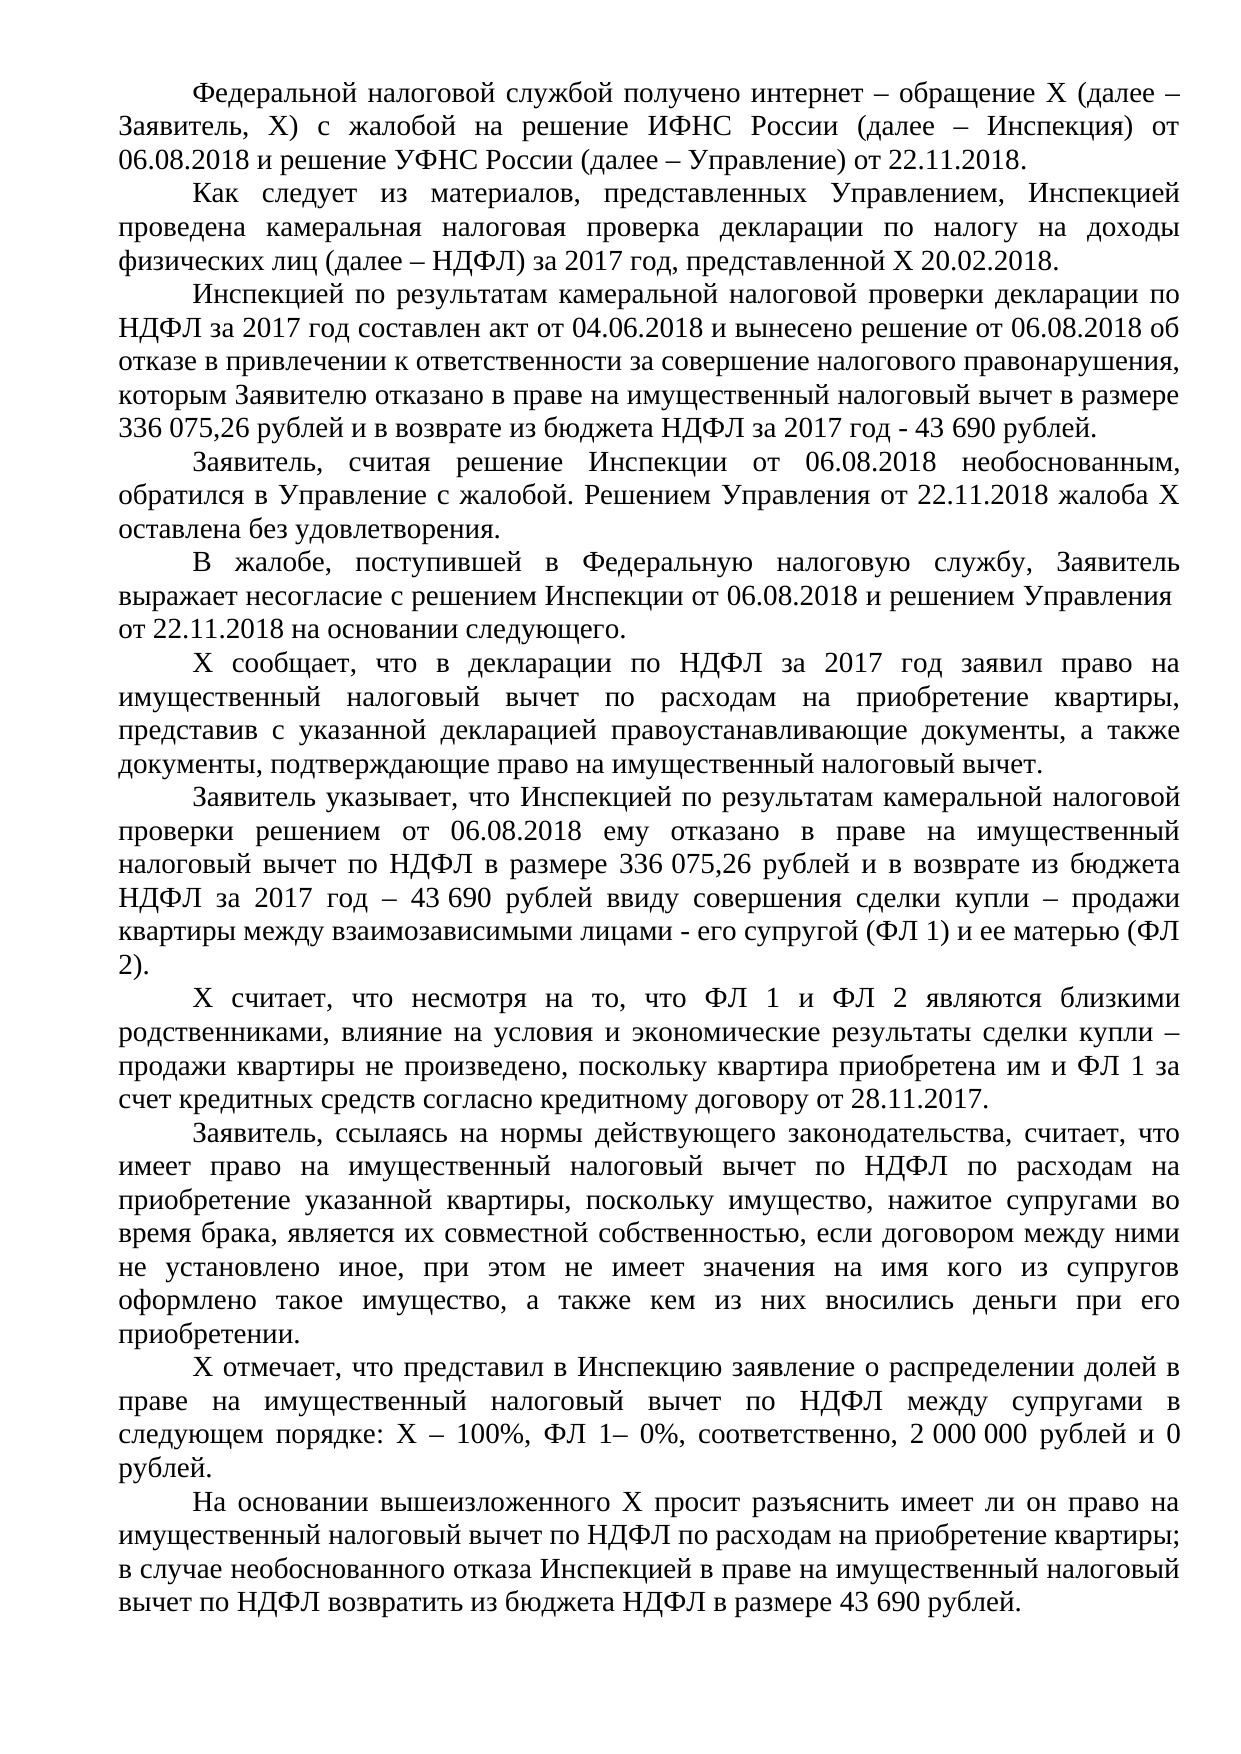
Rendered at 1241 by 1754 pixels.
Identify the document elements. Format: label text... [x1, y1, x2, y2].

text Заявитель, считая решение Инспекции от 06.08.2018 необоснованным, обратился в Управление с жалобой. Решением Управления от 22.11.2018 жалоба Х оставлена без удовлетворения. [118, 444, 1181, 544]
text В жалобе, поступившей в Федеральную налоговую службу, Заявитель выражает несогласие с решением Инспекции от 06.08.2018 и решением Управления от 22.11.2018 на основании следующего. [118, 544, 1181, 645]
text Инспекцией по результатам камеральной налоговой проверки декларации по НДФЛ за 2017 год составлен акт от 04.06.2018 и вынесено решение от 06.08.2018 об отказе в привлечении к ответственности за совершение налогового правонарушения, которым Заявителю отказано в праве на имущественный налоговый вычет в размере 336 075,26 рублей и в возврате из бюджета НДФЛ за 2017 год - 43 690 рублей. [118, 276, 1181, 444]
text Х сообщает, что в декларации по НДФЛ за 2017 год заявил право на имущественный налоговый вычет по расходам на приобретение квартиры, представив с указанной декларацией правоустанавливающие документы, а также документы, подтверждающие право на имущественный налоговый вычет. [118, 645, 1181, 779]
text На основании вышеизложенного Х просит разъяснить имеет ли он право на имущественный налоговый вычет по НДФЛ по расходам на приобретение квартиры; в случае необоснованного отказа Инспекцией в праве на имущественный налоговый вычет по НДФЛ возвратить из бюджета НДФЛ в размере 43 690 рублей. [118, 1484, 1181, 1618]
text Заявитель, ссылаясь на нормы действующего законодательства, считает, что имеет право на имущественный налоговый вычет по НДФЛ по расходам на приобретение указанной квартиры, поскольку имущество, нажитое супругами во время брака, является их совместной собственностью, если договором между ними не установлено иное, при этом не имеет значения на имя кого из супругов оформлено такое имущество, а также кем из них вносились деньги при его приобретении. [118, 1115, 1181, 1349]
text Х считает, что несмотря на то, что ФЛ 1 и ФЛ 2 являются близкими родственниками, влияние на условия и экономические результаты сделки купли – продажи квартиры не произведено, поскольку квартира приобретена им и ФЛ 1 за счет кредитных средств согласно кредитному договору от 28.11.2017. [118, 981, 1181, 1115]
text Как следует из материалов, представленных Управлением, Инспекцией проведена камеральная налоговая проверка декларации по налогу на доходы физических лиц (далее – НДФЛ) за 2017 год, представленной Х 20.02.2018. [118, 176, 1181, 276]
text Заявитель указывает, что Инспекцией по результатам камеральной налоговой проверки решением от 06.08.2018 ему отказано в праве на имущественный налоговый вычет по НДФЛ в размере 336 075,26 рублей и в возврате из бюджета НДФЛ за 2017 год – 43 690 рублей ввиду совершения сделки купли – продажи квартиры между взаимозависимыми лицами - его супругой (ФЛ 1) и ее матерью (ФЛ 2). [118, 779, 1181, 981]
text Федеральной налоговой службой получено интернет – обращение Х (далее – Заявитель, Х) с жалобой на решение ИФНС России (далее – Инспекция) от 06.08.2018 и решение УФНС России (далее – Управление) от 22.11.2018. [118, 75, 1181, 176]
text Х отмечает, что представил в Инспекцию заявление о распределении долей в праве на имущественный налоговый вычет по НДФЛ между супругами в следующем порядке: Х – 100%, ФЛ 1– 0%, соответственно, 2 000 000 рублей и 0 рублей. [118, 1349, 1181, 1484]
